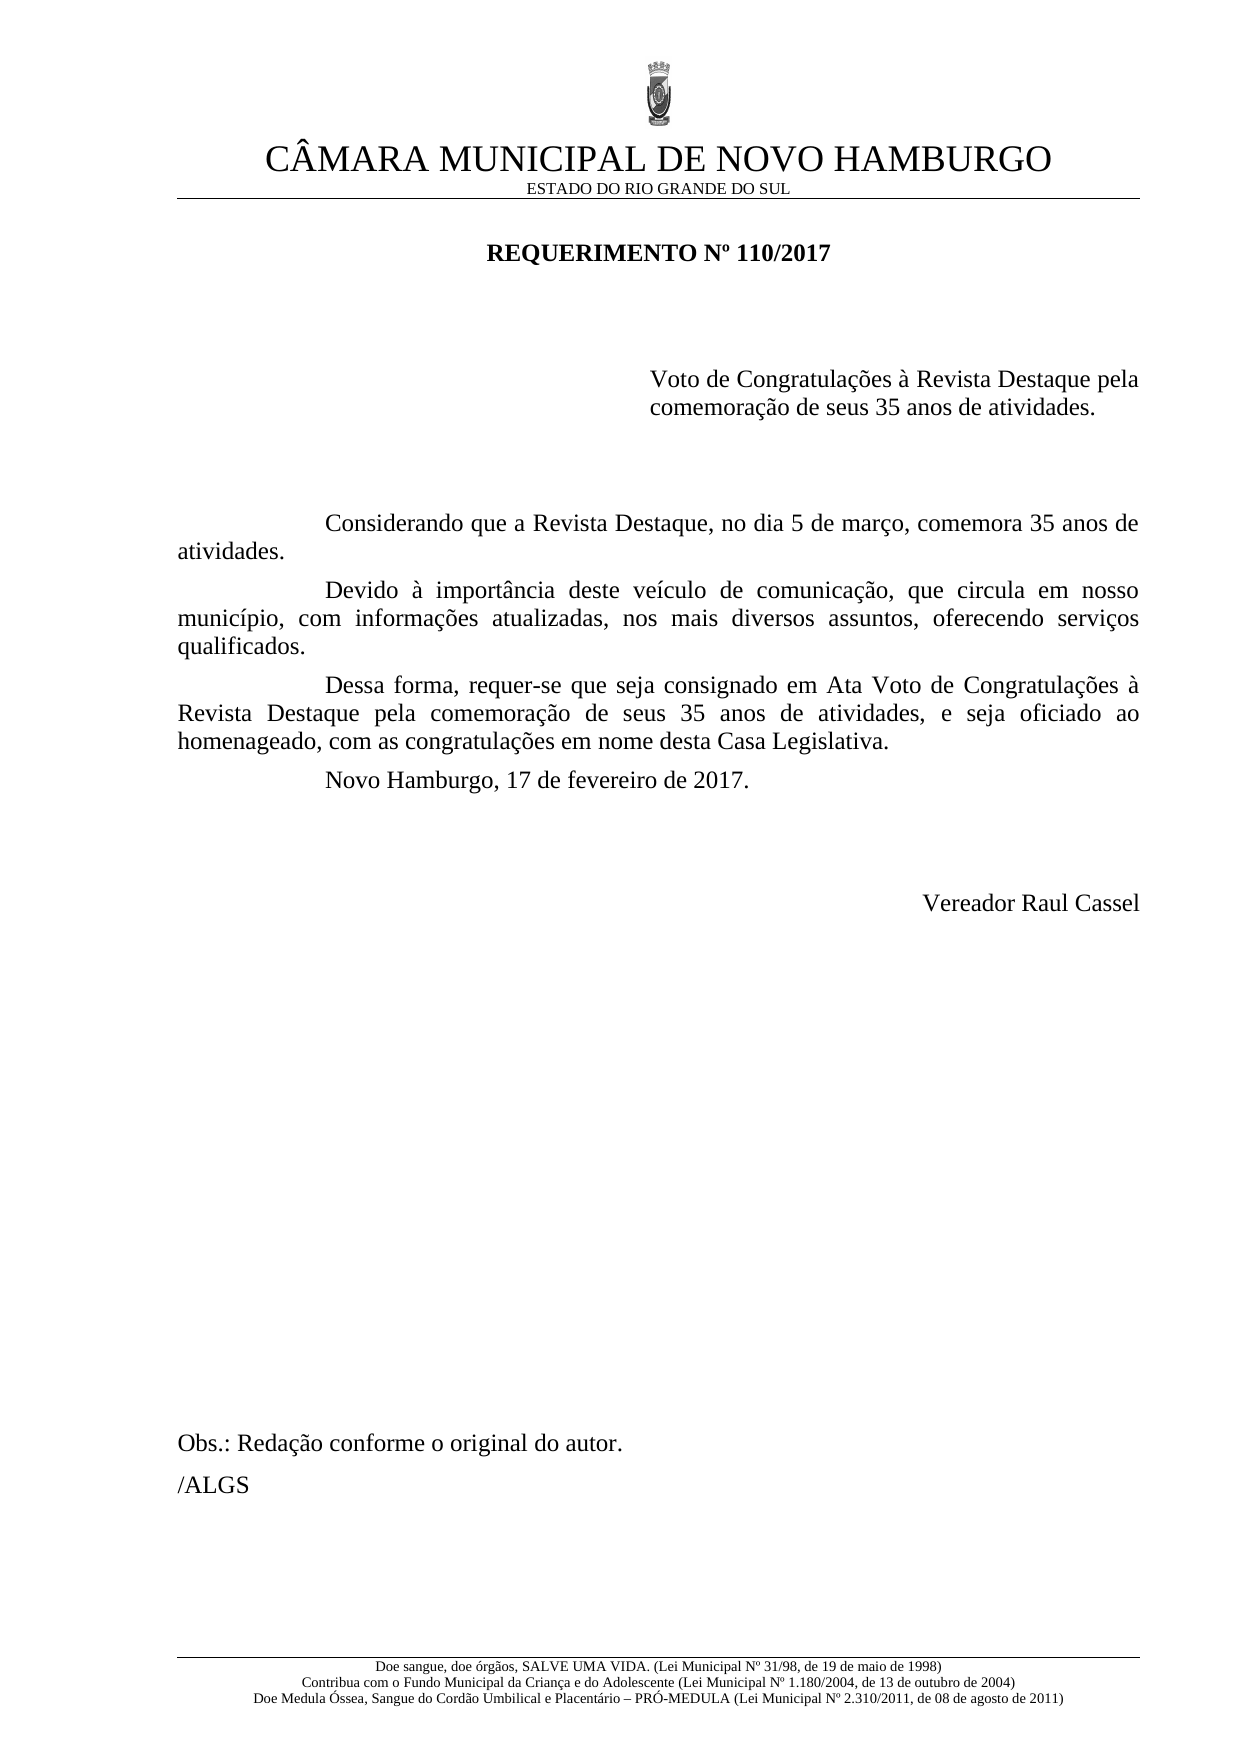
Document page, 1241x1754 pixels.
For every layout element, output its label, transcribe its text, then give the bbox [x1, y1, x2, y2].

title REQUERIMENTO Nº 110/2017 [177, 239, 1140, 266]
text Obs.: Redação conforme o original do autor. [177, 1429, 1140, 1457]
text Devido à importância deste veículo de comunicação, que circula em nosso município, com informações atualizadas, nos mais diversos assuntos, oferecendo serviços qualificados. [177, 577, 1140, 660]
text Voto de Congratulações à Revista Destaque pela comemoração de seus 35 anos de atividades. [649, 365, 1140, 421]
text Dessa forma, requer-se que seja consignado em Ata Voto de Congratulações à Revista Destaque pela comemoração de seus 35 anos de atividades, e seja oficiado ao homenageado, com as congratulações em nome desta Casa Legislativa. [177, 671, 1140, 754]
text Vereador Raul Cassel [177, 889, 1140, 917]
text Novo Hamburgo, 17 de fevereiro de 2017. [325, 766, 1140, 794]
text /ALGS [177, 1471, 1140, 1498]
text Considerando que a Revista Destaque, no dia 5 de março, comemora 35 anos de atividades. [177, 509, 1140, 565]
